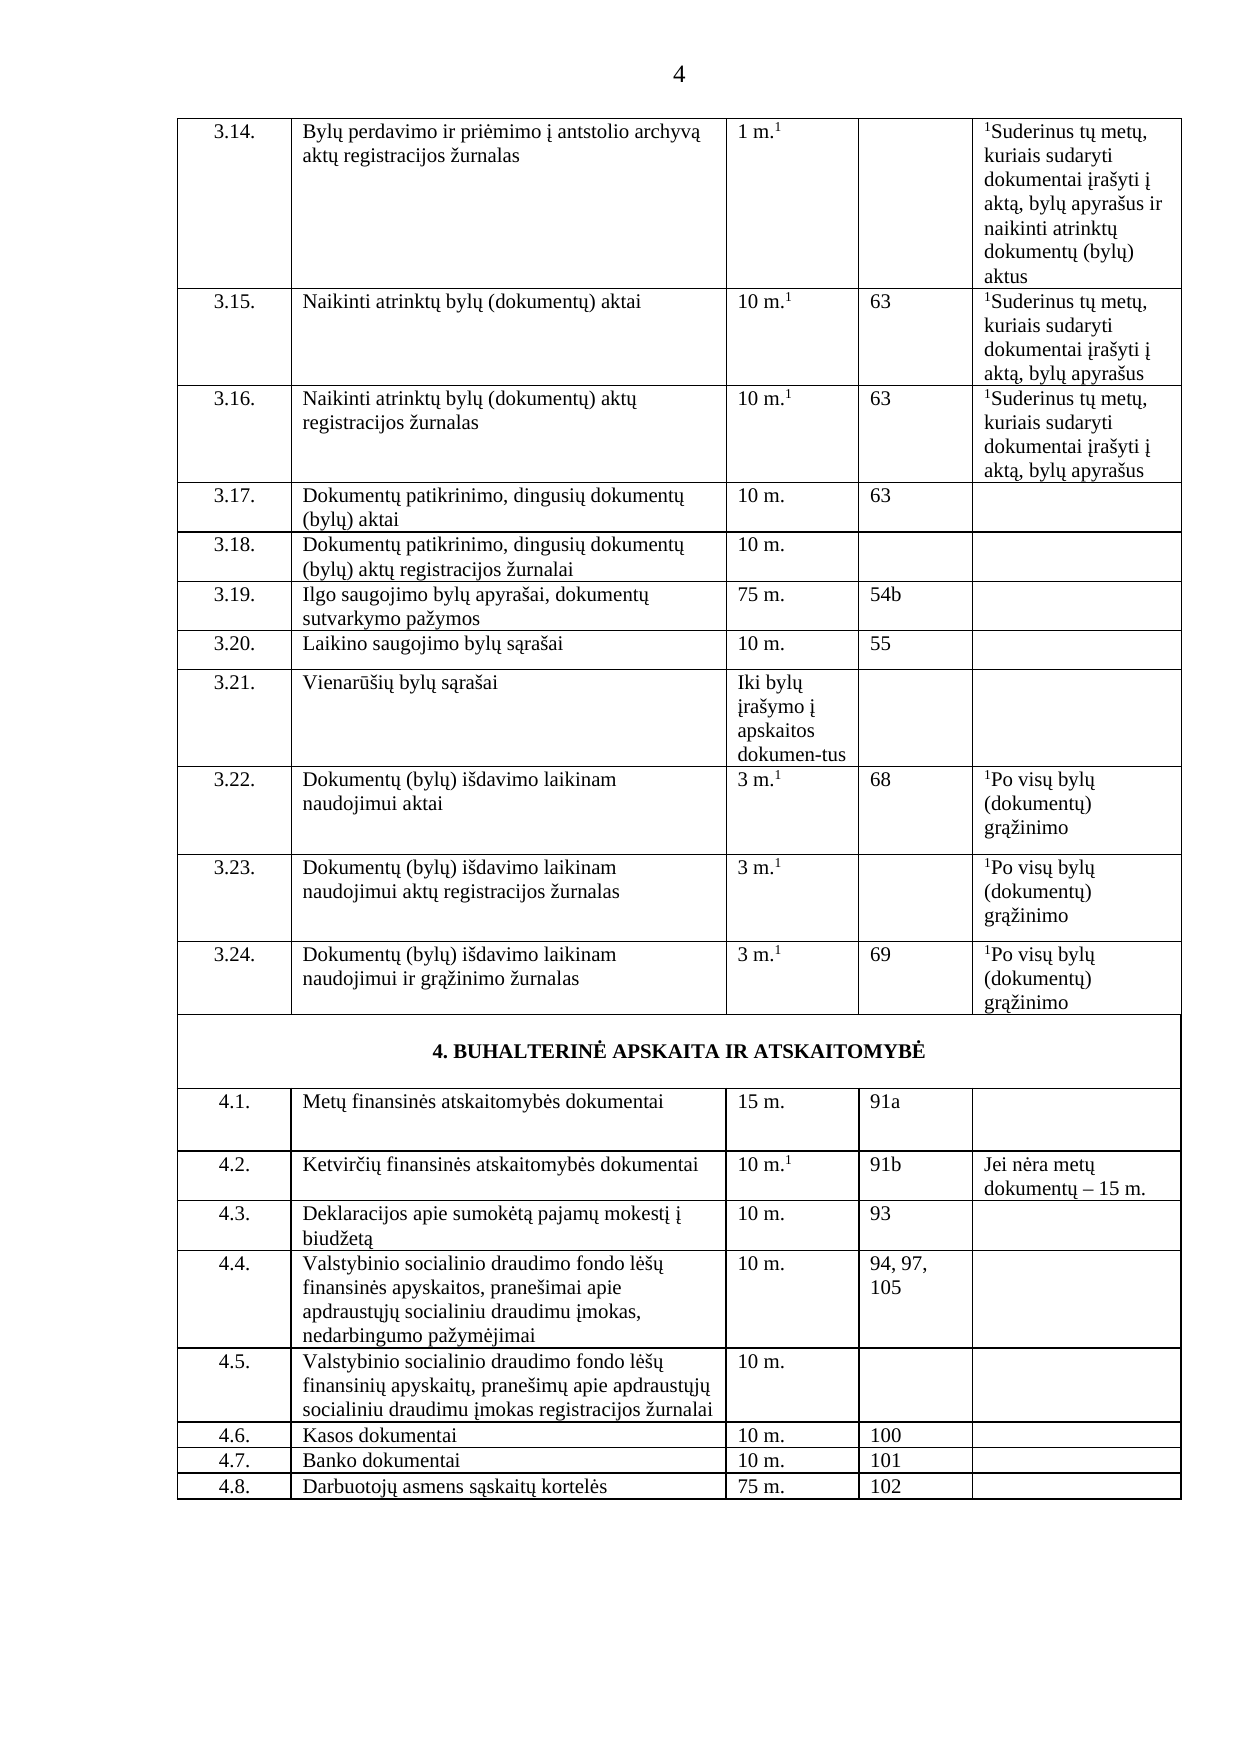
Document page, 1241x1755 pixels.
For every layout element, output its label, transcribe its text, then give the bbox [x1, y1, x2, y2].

table_cell 55 [859, 631, 972, 669]
table_cell 1 m.1 [727, 119, 858, 288]
table_cell Darbuotojų asmens sąskaitų kortelės [292, 1474, 725, 1498]
table_cell Naikinti atrinktų bylų (dokumentų) aktai [292, 289, 726, 385]
table_cell 4.5. [178, 1349, 290, 1421]
table_cell [973, 1474, 1180, 1498]
table_cell 63 [859, 483, 972, 531]
table_cell Ilgo saugojimo bylų apyrašai, dokumentų sutvarkymo pažymos [292, 582, 726, 630]
table_cell 10 m.1 [727, 1152, 858, 1200]
table_cell [973, 533, 1181, 581]
table_cell Jei nėra metų dokumentų – 15 m. [973, 1152, 1180, 1200]
table_cell Dokumentų patikrinimo, dingusių dokumentų (bylų) aktų registracijos žurnalai [292, 533, 726, 581]
table_cell 10 m.1 [727, 289, 858, 385]
table_cell Banko dokumentai [292, 1448, 725, 1472]
table_cell [973, 1251, 1180, 1347]
table_cell Kasos dokumentai [292, 1423, 725, 1447]
table_cell 10 m. [727, 1423, 858, 1447]
table_cell 3.22. [178, 767, 291, 853]
table_cell [859, 119, 972, 288]
table_cell 3 m.1 [727, 767, 858, 853]
table_cell Dokumentų (bylų) išdavimo laikinam naudojimui ir grąžinimo žurnalas [292, 942, 726, 1014]
table_cell 3.24. [178, 942, 291, 1014]
table_cell 10 m. [727, 1251, 858, 1347]
table_cell 4.6. [178, 1423, 290, 1447]
table_cell 91a [860, 1089, 972, 1150]
table_cell 4.4. [178, 1251, 290, 1347]
table_cell [973, 582, 1181, 630]
table_cell 4. BUHALTERINĖ APSKAITA IR ATSKAITOMYBĖ [178, 1015, 1180, 1087]
table_cell 3.14. [178, 119, 291, 288]
table_cell 3.23. [178, 855, 291, 941]
table_cell 3.20. [178, 631, 291, 669]
table_cell [860, 1349, 972, 1421]
table_cell 68 [859, 767, 972, 853]
table_cell 93 [860, 1201, 972, 1249]
table_cell 4.7. [178, 1448, 290, 1472]
table_cell [859, 855, 972, 941]
table_cell 10 m. [727, 631, 858, 669]
table_cell 54b [859, 582, 972, 630]
table_cell 10 m.1 [727, 386, 858, 482]
table_cell 1Suderinus tų metų, kuriais sudaryti dokumentai įrašyti į aktą, bylų apyrašus [973, 289, 1181, 385]
table_cell Deklaracijos apie sumokėtą pajamų mokestį į biudžetą [292, 1201, 725, 1249]
table_cell 75 m. [727, 1474, 858, 1498]
table_cell [973, 1349, 1180, 1421]
table_cell 10 m. [727, 1448, 858, 1472]
table_cell [859, 533, 972, 581]
table_cell 10 m. [727, 1201, 858, 1249]
table_cell Dokumentų patikrinimo, dingusių dokumentų (bylų) aktai [292, 483, 726, 531]
table_cell 102 [860, 1474, 972, 1498]
table_cell Ketvirčių finansinės atskaitomybės dokumentai [292, 1152, 725, 1200]
table_cell 3 m.1 [727, 942, 858, 1014]
table_cell Vienarūšių bylų sąrašai [292, 670, 726, 766]
table_cell Valstybinio socialinio draudimo fondo lėšų finansinių apyskaitų, pranešimų apie apdraustųjų socialiniu draudimu įmokas registracijos žurnalai [292, 1349, 725, 1421]
table_cell 1Po visų bylų (dokumentų) grąžinimo [973, 767, 1181, 853]
table_cell Valstybinio socialinio draudimo fondo lėšų finansinės apyskaitos, pranešimai apie apdraustųjų socialiniu draudimu įmokas, nedarbingumo pažymėjimai [292, 1251, 725, 1347]
table_cell 3.16. [178, 386, 291, 482]
table_cell 1Suderinus tų metų, kuriais sudaryti dokumentai įrašyti į aktą, bylų apyrašus [973, 386, 1181, 482]
table_cell [973, 483, 1181, 531]
table_cell Dokumentų (bylų) išdavimo laikinam naudojimui aktų registracijos žurnalas [292, 855, 726, 941]
table_cell 10 m. [727, 483, 858, 531]
table_cell Naikinti atrinktų bylų (dokumentų) aktų registracijos žurnalas [292, 386, 726, 482]
table_cell [859, 670, 972, 766]
table_cell 69 [859, 942, 972, 1014]
table_cell [973, 1089, 1180, 1150]
table_cell 1Po visų bylų (dokumentų) grąžinimo [973, 942, 1181, 1014]
table_cell 4.8. [178, 1474, 290, 1498]
table_cell 4.2. [178, 1152, 290, 1200]
table_cell 101 [860, 1448, 972, 1472]
table_cell Iki bylų įrašymo į apskaitos dokumen-tus [727, 670, 858, 766]
table_cell 91b [860, 1152, 972, 1200]
table_cell 3.18. [178, 533, 291, 581]
table_cell Metų finansinės atskaitomybės dokumentai [292, 1089, 725, 1150]
table_cell 4.3. [178, 1201, 290, 1249]
table_cell Bylų perdavimo ir priėmimo į antstolio archyvą aktų registracijos žurnalas [292, 119, 726, 288]
table_cell [973, 1423, 1180, 1447]
table_cell 3.19. [178, 582, 291, 630]
table_cell [973, 1448, 1180, 1472]
table_cell 3.21. [178, 670, 291, 766]
table_cell 10 m. [727, 533, 858, 581]
table_cell [973, 1201, 1180, 1249]
table_cell 75 m. [727, 582, 858, 630]
table_cell 63 [859, 386, 972, 482]
table_cell 3 m.1 [727, 855, 858, 941]
table_cell 10 m. [727, 1349, 858, 1421]
table_cell Laikino saugojimo bylų sąrašai [292, 631, 726, 669]
table_cell [973, 631, 1181, 669]
table_cell Dokumentų (bylų) išdavimo laikinam naudojimui aktai [292, 767, 726, 853]
table_cell 94, 97, 105 [860, 1251, 972, 1347]
table_cell 15 m. [727, 1089, 858, 1150]
table_cell 1Po visų bylų (dokumentų) grąžinimo [973, 855, 1181, 941]
table_cell 4.1. [178, 1089, 290, 1150]
table_cell [973, 670, 1181, 766]
table_cell 63 [859, 289, 972, 385]
table_cell 100 [860, 1423, 972, 1447]
table_cell 1Suderinus tų metų, kuriais sudaryti dokumentai įrašyti į aktą, bylų apyrašus ir naikinti atrinktų dokumentų (bylų) aktus [973, 119, 1181, 288]
table_cell 3.17. [178, 483, 291, 531]
table_cell 3.15. [178, 289, 291, 385]
